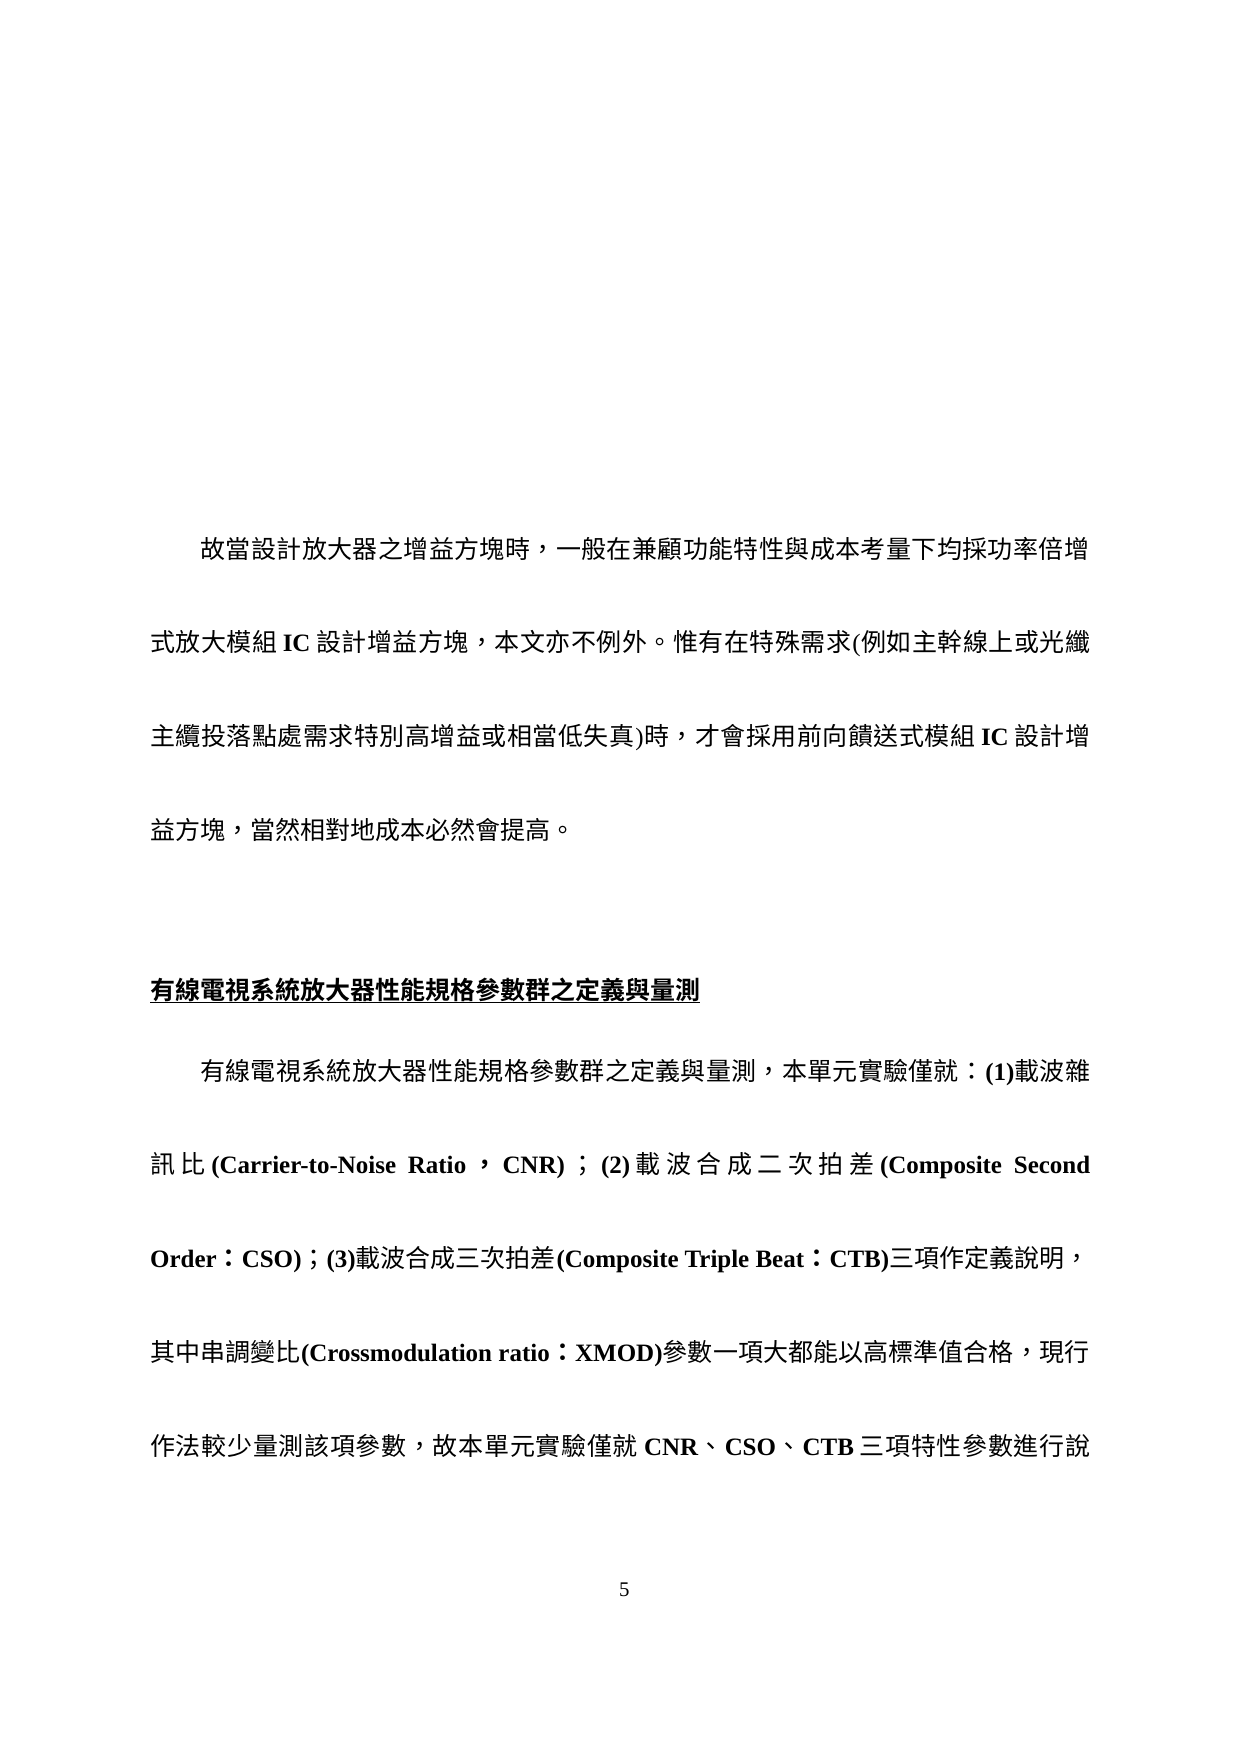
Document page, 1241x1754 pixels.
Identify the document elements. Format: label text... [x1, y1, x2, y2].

text 有線電視系統放大器性能規格參數群之定義與量測 [150, 947, 1090, 1009]
table_header [153, 114, 1098, 506]
text 有線電視系統放大器性能規格參數群之定義與量測，本單元實驗僅就：(1)載波雜訊比(Carrier-to-Noise Ratio，CNR)；(2)載波合成二次拍差(Composite Second Order：CSO)；(3)載波合成三次拍差(Composite Triple Beat：CTB)三項作定義說明，其中串調變比(Crossmodulation ratio：XMOD)參數一項大都能以高標準值合格，現行作法較少量測該項參數，故本單元實驗僅就CNR、CSO、CTB三項特性參數進行說 [150, 1028, 1090, 1465]
text 故當設計放大器之增益方塊時，一般在兼顧功能特性與成本考量下均採功率倍增式放大模組IC設計增益方塊，本文亦不例外。惟有在特殊需求(例如主幹線上或光纖主纜投落點處需求特別高增益或相當低失真)時，才會採用前向饋送式模組IC設計增益方塊，當然相對地成本必然會提高。 [150, 506, 1090, 849]
